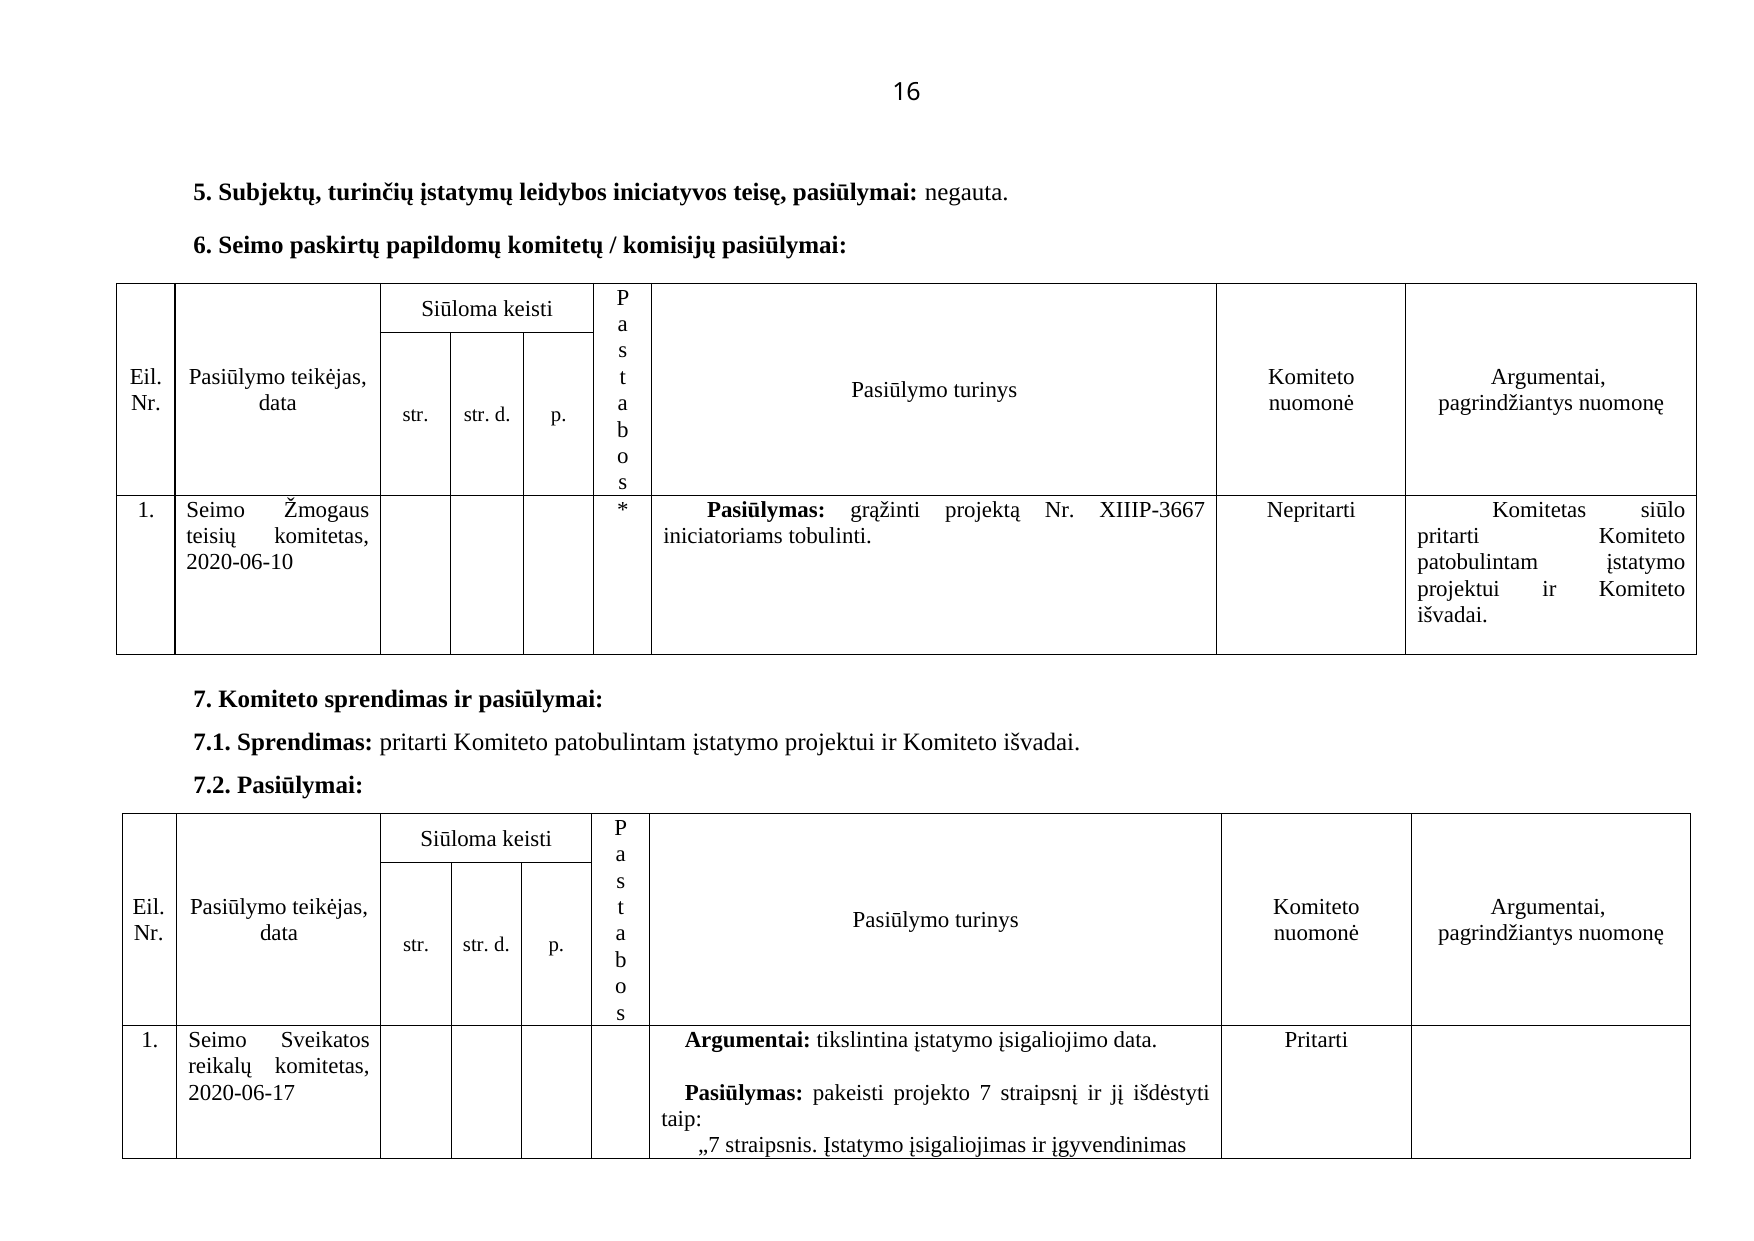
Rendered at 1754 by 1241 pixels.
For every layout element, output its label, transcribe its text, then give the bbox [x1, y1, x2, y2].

table_cell [381, 496, 450, 654]
table_cell [452, 1026, 521, 1158]
table_cell Argumentai: tikslintina įstatymo įsigaliojimo data. Pasiūlymas: pakeisti projekto 7 straipsnį ir jį išdėstyti taip: „7 straipsnis. Įstatymo įsigaliojimas ir įgyvendinimas [650, 1026, 1221, 1158]
table_header Siūloma keisti [381, 814, 591, 862]
table_cell Seimo Sveikatos reikalų komitetas, 2020-06-17 [177, 1026, 380, 1158]
text 7.2. Pasiūlymai: [118, 770, 1695, 799]
table_header Pasiūlymo teikėjas, data [177, 814, 380, 1025]
table_cell Seimo Žmogaus teisių komitetas, 2020-06-10 [176, 496, 380, 654]
text 5. Subjektų, turinčių įstatymų leidybos iniciatyvos teisę, pasiūlymai: negauta. [118, 177, 1695, 206]
table_cell * [594, 496, 651, 654]
table_header Eil. Nr. [117, 284, 174, 495]
table_header Pastabos [592, 814, 649, 1025]
table_cell [1412, 1026, 1690, 1158]
table_cell 1. [123, 1026, 176, 1158]
text 7. Komiteto sprendimas ir pasiūlymai: [118, 684, 1695, 712]
table_cell [524, 496, 593, 654]
table_header Argumentai, pagrindžiantys nuomonę [1412, 814, 1690, 1025]
table_cell [592, 1026, 649, 1158]
table_cell 1. [117, 496, 174, 654]
table_cell str. [381, 333, 450, 495]
table_header Komiteto nuomonė [1222, 814, 1411, 1025]
table_cell [522, 1026, 591, 1158]
table_header Pastabos [594, 284, 651, 495]
table_cell Nepritarti [1217, 496, 1405, 654]
table_header Siūloma keisti [381, 284, 593, 332]
table_header Pasiūlymo turinys [652, 284, 1216, 495]
table_cell Pasiūlymas: grąžinti projektą Nr. XIIIP-3667 iniciatoriams tobulinti. [652, 496, 1216, 654]
text 7.1. Sprendimas: pritarti Komiteto patobulintam įstatymo projektui ir Komiteto išvadai. [118, 727, 1695, 756]
table_header Argumentai, pagrindžiantys nuomonę [1406, 284, 1696, 495]
table_header Komiteto nuomonė [1217, 284, 1405, 495]
table_cell str. [381, 863, 451, 1025]
table_header Pasiūlymo turinys [650, 814, 1221, 1025]
table_cell Pritarti [1222, 1026, 1411, 1158]
table_header Eil. Nr. [123, 814, 176, 1025]
table_header Pasiūlymo teikėjas, data [176, 284, 380, 495]
text 6. Seimo paskirtų papildomų komitetų / komisijų pasiūlymai: [118, 230, 1695, 259]
table_cell [451, 496, 523, 654]
table_cell p. [524, 333, 593, 495]
table_cell str. d. [452, 863, 521, 1025]
table_cell [381, 1026, 451, 1158]
table_cell Komitetas siūlo pritarti Komiteto patobulintam įstatymo projektui ir Komiteto išvadai. [1406, 496, 1696, 654]
table_cell p. [522, 863, 591, 1025]
table_cell str. d. [451, 333, 523, 495]
